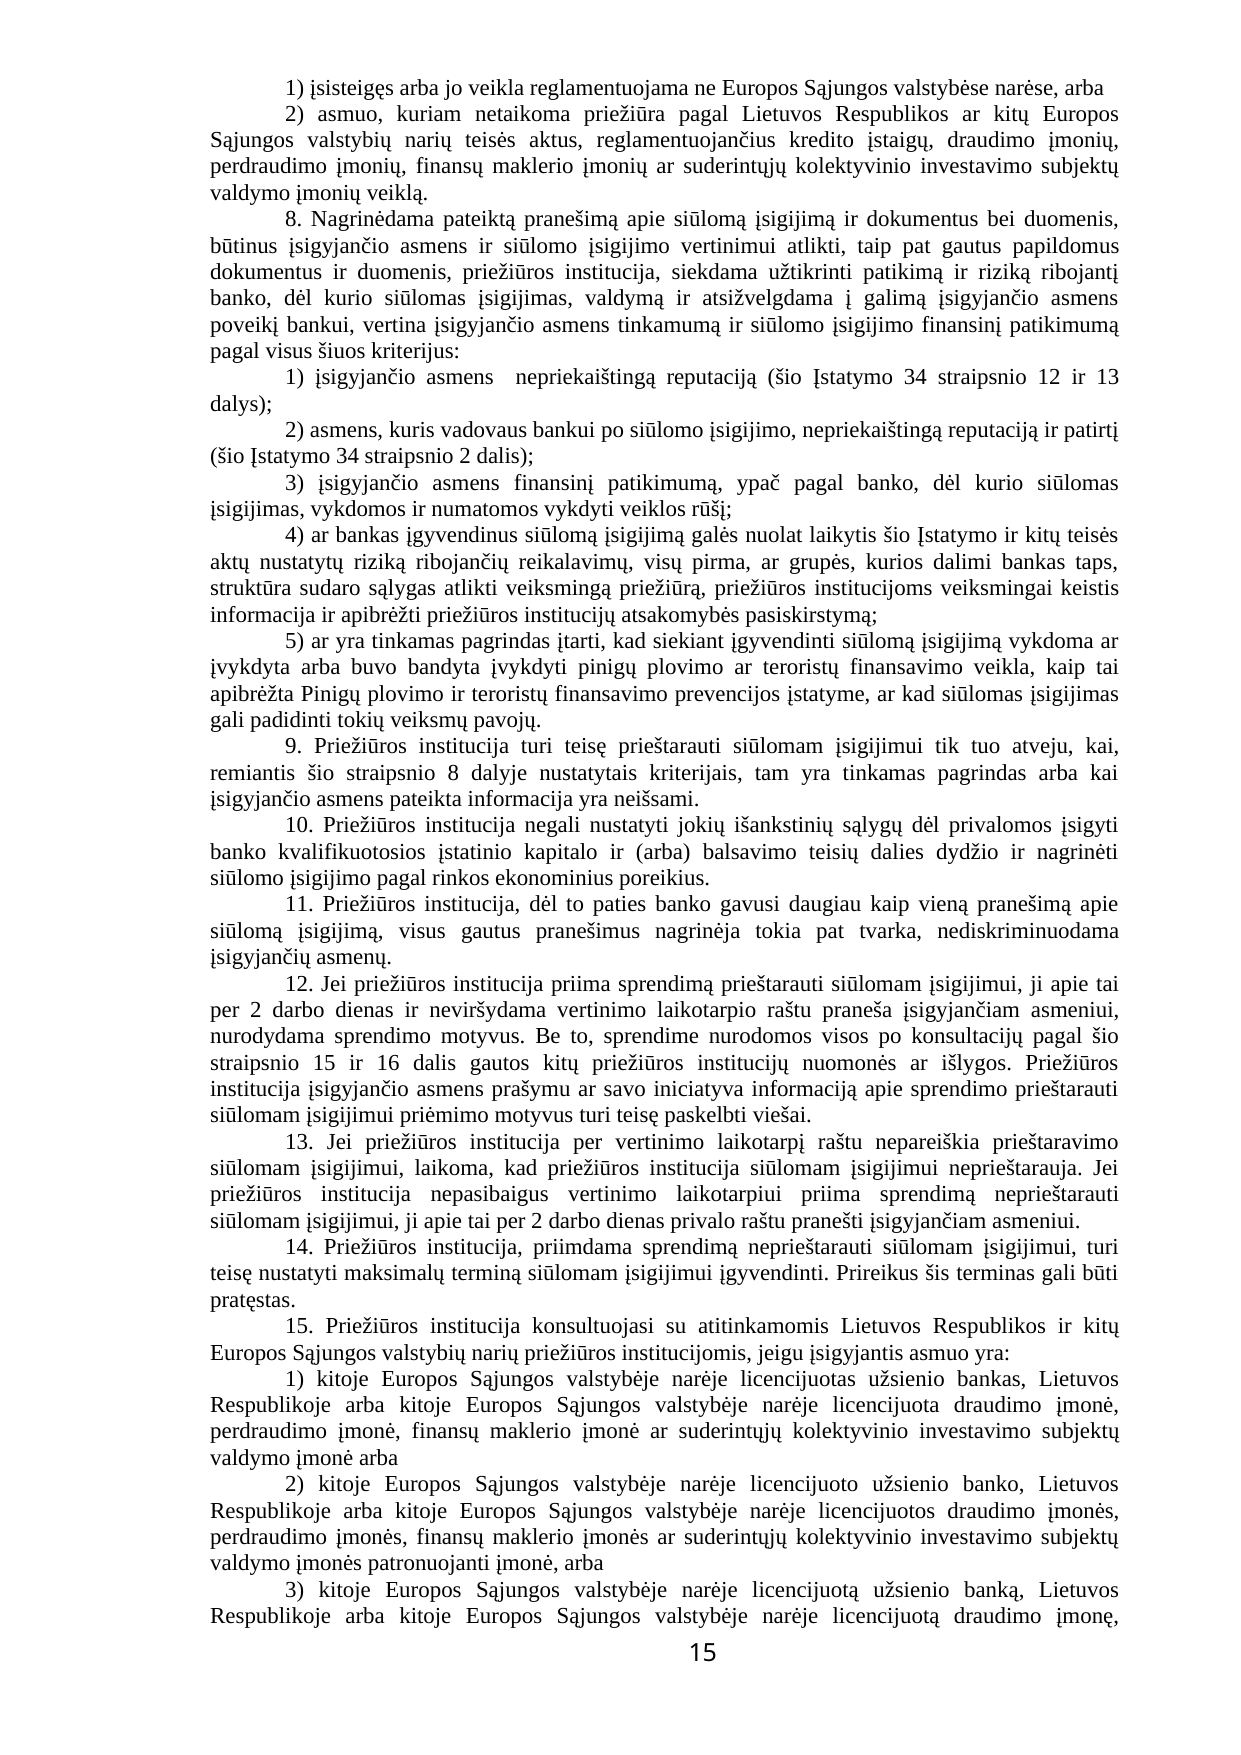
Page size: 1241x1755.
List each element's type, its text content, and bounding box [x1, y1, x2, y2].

text 11. Priežiūros institucija, dėl to paties banko gavusi daugiau kaip vieną pranešimą apie siūlomą įsigijimą, visus gautus pranešimus nagrinėja tokia pat tvarka, nediskriminuodama įsigyjančių asmenų. [210, 891, 1120, 969]
text 9. Priežiūros institucija turi teisę prieštarauti siūlomam įsigijimui tik tuo atveju, kai, remiantis šio straipsnio 8 dalyje nustatytais kriterijais, tam yra tinkamas pagrindas arba kai įsigyjančio asmens pateikta informacija yra neišsami. [210, 732, 1120, 811]
text 2) asmens, kuris vadovaus bankui po siūlomo įsigijimo, nepriekaištingą reputaciją ir patirtį (šio Įstatymo 34 straipsnio 2 dalis); [210, 416, 1120, 469]
text 3) kitoje Europos Sąjungos valstybėje narėje licencijuotą užsienio banką, Lietuvos Respublikoje arba kitoje Europos Sąjungos valstybėje narėje licencijuotą draudimo įmonę, [210, 1576, 1120, 1628]
text 4) ar bankas įgyvendinus siūlomą įsigijimą galės nuolat laikytis šio Įstatymo ir kitų teisės aktų nustatytų riziką ribojančių reikalavimų, visų pirma, ar grupės, kurios dalimi bankas taps, struktūra sudaro sąlygas atlikti veiksmingą priežiūrą, priežiūros institucijoms veiksmingai keistis informacija ir apibrėžti priežiūros institucijų atsakomybės pasiskirstymą; [210, 522, 1120, 627]
text 13. Jei priežiūros institucija per vertinimo laikotarpį raštu nepareiškia prieštaravimo siūlomam įsigijimui, laikoma, kad priežiūros institucija siūlomam įsigijimui neprieštarauja. Jei priežiūros institucija nepasibaigus vertinimo laikotarpiui priima sprendimą neprieštarauti siūlomam įsigijimui, ji apie tai per 2 darbo dienas privalo raštu pranešti įsigyjančiam asmeniui. [210, 1128, 1120, 1233]
text 1) įsigyjančio asmens nepriekaištingą reputaciją (šio Įstatymo 34 straipsnio 12 ir 13 dalys); [210, 363, 1120, 416]
text 10. Priežiūros institucija negali nustatyti jokių išankstinių sąlygų dėl privalomos įsigyti banko kvalifikuotosios įstatinio kapitalo ir (arba) balsavimo teisių dalies dydžio ir nagrinėti siūlomo įsigijimo pagal rinkos ekonominius poreikius. [210, 811, 1120, 891]
text 8. Nagrinėdama pateiktą pranešimą apie siūlomą įsigijimą ir dokumentus bei duomenis, būtinus įsigyjančio asmens ir siūlomo įsigijimo vertinimui atlikti, taip pat gautus papildomus dokumentus ir duomenis, priežiūros institucija, siekdama užtikrinti patikimą ir riziką ribojantį banko, dėl kurio siūlomas įsigijimas, valdymą ir atsižvelgdama į galimą įsigyjančio asmens poveikį bankui, vertina įsigyjančio asmens tinkamumą ir siūlomo įsigijimo finansinį patikimumą pagal visus šiuos kriterijus: [210, 205, 1120, 363]
text 15. Priežiūros institucija konsultuojasi su atitinkamomis Lietuvos Respublikos ir kitų Europos Sąjungos valstybių narių priežiūros institucijomis, jeigu įsigyjantis asmuo yra: [210, 1312, 1120, 1365]
text 1) kitoje Europos Sąjungos valstybėje narėje licencijuotas užsienio bankas, Lietuvos Respublikoje arba kitoje Europos Sąjungos valstybėje narėje licencijuota draudimo įmonė, perdraudimo įmonė, finansų maklerio įmonė ar suderintųjų kolektyvinio investavimo subjektų valdymo įmonė arba [210, 1365, 1120, 1470]
text 2) asmuo, kuriam netaikoma priežiūra pagal Lietuvos Respublikos ar kitų Europos Sąjungos valstybių narių teisės aktus, reglamentuojančius kredito įstaigų, draudimo įmonių, perdraudimo įmonių, finansų maklerio įmonių ar suderintųjų kolektyvinio investavimo subjektų valdymo įmonių veiklą. [210, 100, 1120, 205]
text 12. Jei priežiūros institucija priima sprendimą prieštarauti siūlomam įsigijimui, ji apie tai per 2 darbo dienas ir neviršydama vertinimo laikotarpio raštu praneša įsigyjančiam asmeniui, nurodydama sprendimo motyvus. Be to, sprendime nurodomos visos po konsultacijų pagal šio straipsnio 15 ir 16 dalis gautos kitų priežiūros institucijų nuomonės ar išlygos. Priežiūros institucija įsigyjančio asmens prašymu ar savo iniciatyva informaciją apie sprendimo prieštarauti siūlomam įsigijimui priėmimo motyvus turi teisę paskelbti viešai. [210, 969, 1120, 1128]
text 3) įsigyjančio asmens finansinį patikimumą, ypač pagal banko, dėl kurio siūlomas įsigijimas, vykdomos ir numatomos vykdyti veiklos rūšį; [210, 469, 1120, 522]
text 1) įsisteigęs arba jo veikla reglamentuojama ne Europos Sąjungos valstybėse narėse, arba [210, 73, 1120, 100]
text 14. Priežiūros institucija, priimdama sprendimą neprieštarauti siūlomam įsigijimui, turi teisę nustatyti maksimalų terminą siūlomam įsigijimui įgyvendinti. Prireikus šis terminas gali būti pratęstas. [210, 1233, 1120, 1312]
text 5) ar yra tinkamas pagrindas įtarti, kad siekiant įgyvendinti siūlomą įsigijimą vykdoma ar įvykdyta arba buvo bandyta įvykdyti pinigų plovimo ar teroristų finansavimo veikla, kaip tai apibrėžta Pinigų plovimo ir teroristų finansavimo prevencijos įstatyme, ar kad siūlomas įsigijimas gali padidinti tokių veiksmų pavojų. [210, 627, 1120, 732]
text 2) kitoje Europos Sąjungos valstybėje narėje licencijuoto užsienio banko, Lietuvos Respublikoje arba kitoje Europos Sąjungos valstybėje narėje licencijuotos draudimo įmonės, perdraudimo įmonės, finansų maklerio įmonės ar suderintųjų kolektyvinio investavimo subjektų valdymo įmonės patronuojanti įmonė, arba [210, 1470, 1120, 1576]
